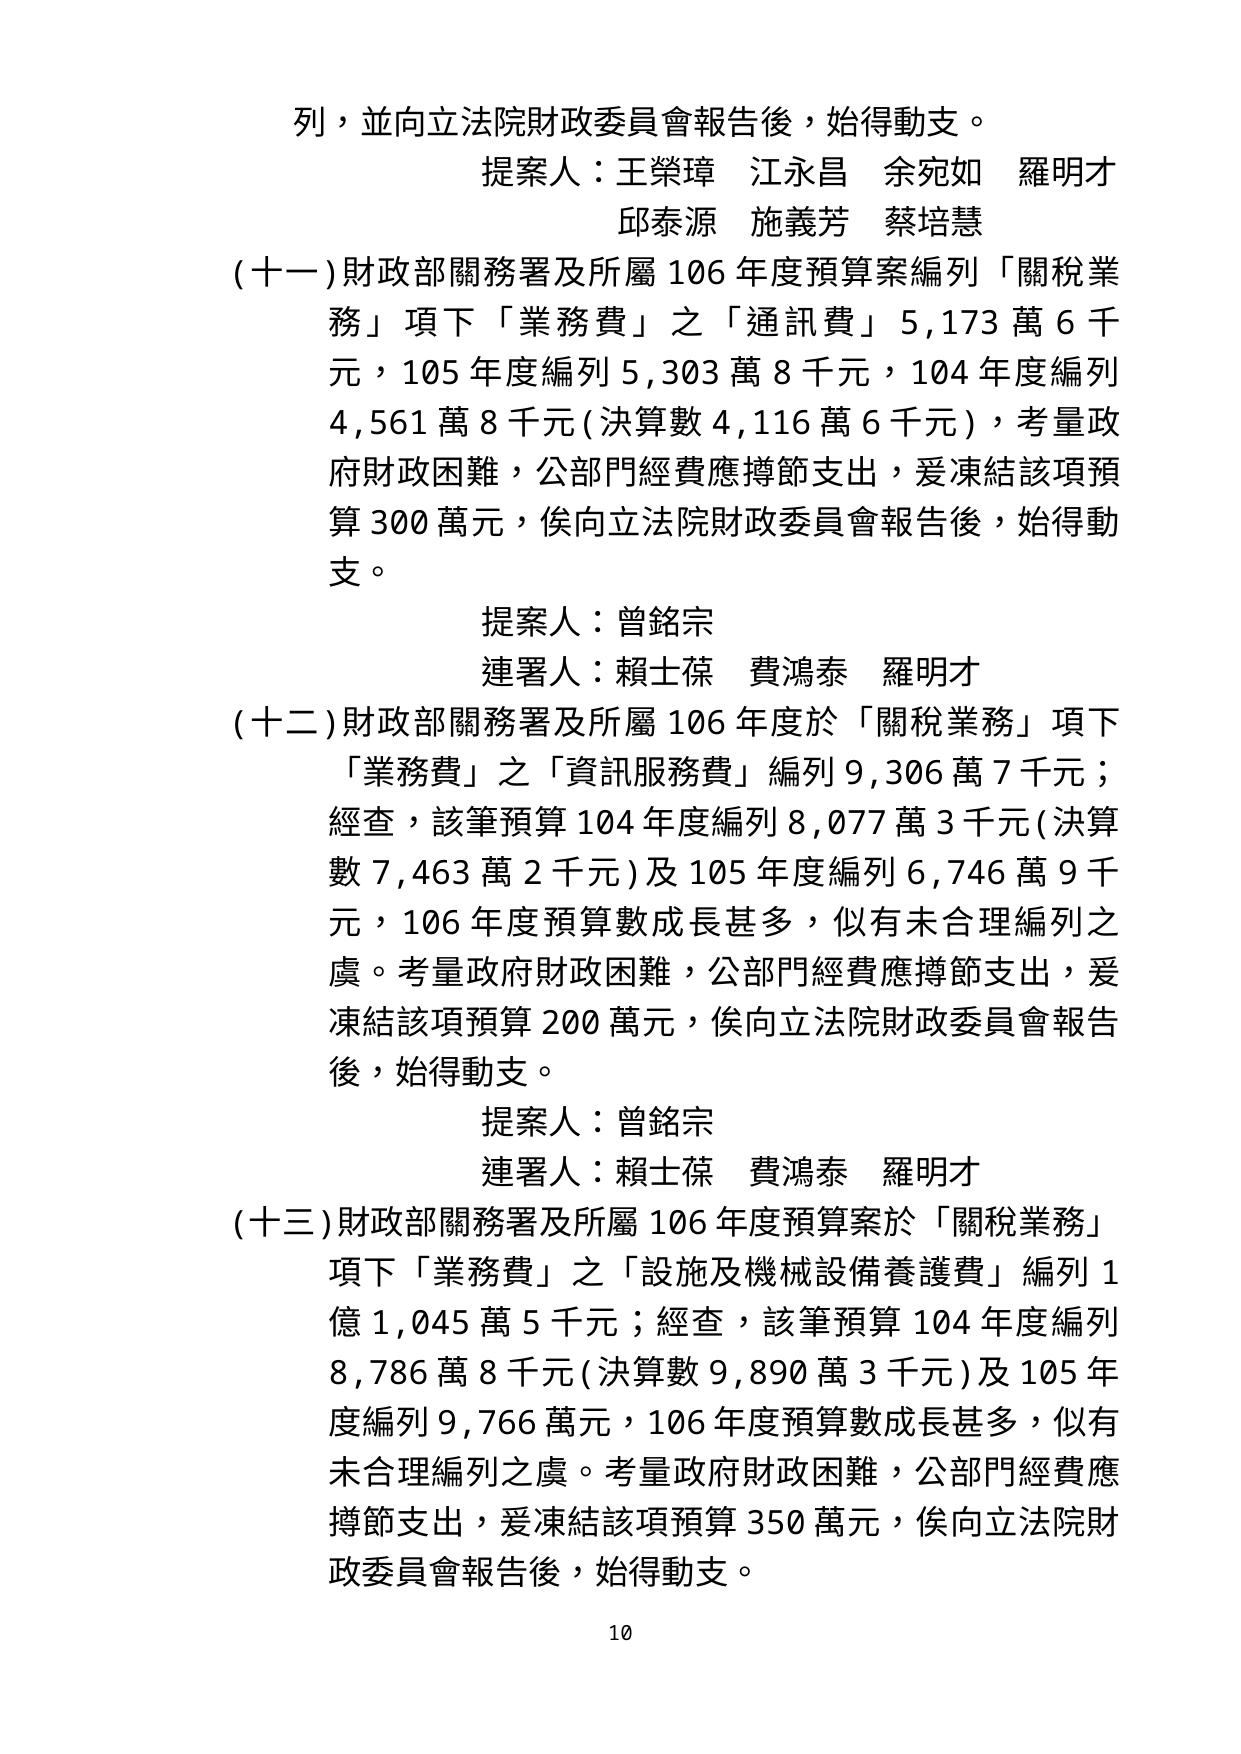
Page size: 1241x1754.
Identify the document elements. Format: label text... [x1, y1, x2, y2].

text (十二)財政部關務署及所屬106年度於「關稅業務」項下「業務費」之「資訊服務費」編列9,306萬7千元；經查，該筆預算104年度編列8,077萬3千元(決算數7,463萬2千元)及105年度編列6,746萬9千元，106年度預算數成長甚多，似有未合理編列之虞。考量政府財政困難，公部門經費應撙節支出，爰凍結該項預算200萬元，俟向立法院財政委員會報告後，始得動支。 [228, 694, 1120, 1094]
text 提案人：曾銘宗 [482, 1094, 1120, 1144]
text (十一)財政部關務署及所屬106年度預算案編列「關稅業務」項下「業務費」之「通訊費」5,173萬6千元，105年度編列5,303萬8千元，104年度編列4,561萬8千元(決算數4,116萬6千元)，考量政府財政困難，公部門經費應撙節支出，爰凍結該項預算300萬元，俟向立法院財政委員會報告後，始得動支。 [228, 244, 1120, 594]
text 連署人：賴士葆 費鴻泰 羅明才 [482, 1144, 1120, 1194]
text 提案人：王榮璋 江永昌 余宛如 羅明才 邱泰源 施義芳 蔡培慧 [482, 144, 1120, 244]
text 列，並向立法院財政委員會報告後，始得動支。 [293, 94, 1120, 144]
text 連署人：賴士葆 費鴻泰 羅明才 [482, 644, 1120, 694]
text (十三)財政部關務署及所屬106年度預算案於「關稅業務」項下「業務費」之「設施及機械設備養護費」編列1億1,045萬5千元；經查，該筆預算104年度編列8,786萬8千元(決算數9,890萬3千元)及105年度編列9,766萬元，106年度預算數成長甚多，似有未合理編列之虞。考量政府財政困難，公部門經費應撙節支出，爰凍結該項預算350萬元，俟向立法院財政委員會報告後，始得動支。 [228, 1194, 1120, 1594]
text 提案人：曾銘宗 [482, 594, 1120, 644]
